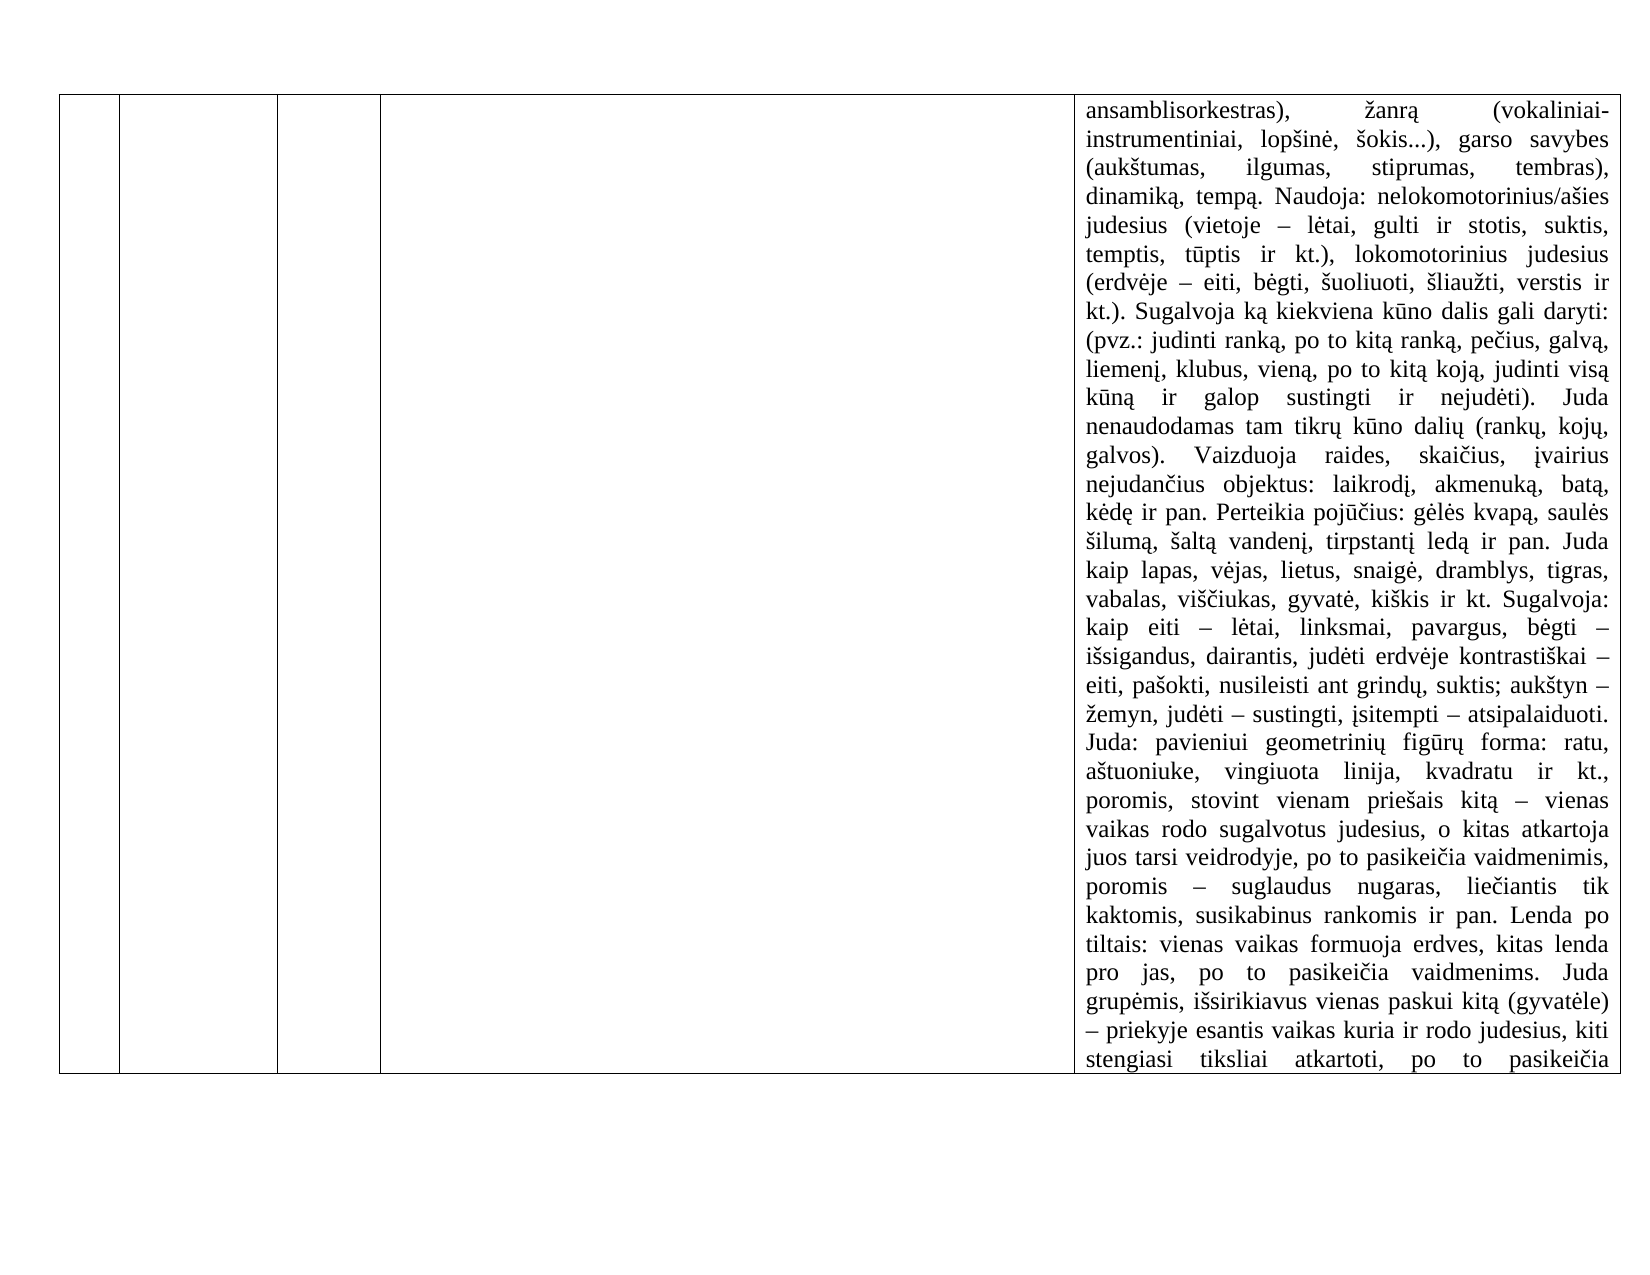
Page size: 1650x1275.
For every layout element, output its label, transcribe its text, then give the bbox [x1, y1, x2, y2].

table_cell [381, 95, 1074, 1072]
table_cell ansamblisorkestras), žanrą (vokaliniai-instrumentiniai, lopšinė, šokis...), garso savybes (aukštumas, ilgumas, stiprumas, tembras), dinamiką, tempą. Naudoja: nelokomotorinius/ašies judesius (vietoje – lėtai, gulti ir stotis, suktis, temptis, tūptis ir kt.), lokomotorinius judesius (erdvėje – eiti, bėgti, šuoliuoti, šliaužti, verstis ir kt.). Sugalvoja ką kiekviena kūno dalis gali daryti: (pvz.: judinti ranką, po to kitą ranką, pečius, galvą, liemenį, klubus, vieną, po to kitą koją, judinti visą kūną ir galop sustingti ir nejudėti). Juda nenaudodamas tam tikrų kūno dalių (rankų, kojų, galvos). Vaizduoja raides, skaičius, įvairius nejudančius objektus: laikrodį, akmenuką, batą, kėdę ir pan. Perteikia pojūčius: gėlės kvapą, saulės šilumą, šaltą vandenį, tirpstantį ledą ir pan. Juda kaip lapas, vėjas, lietus, snaigė, dramblys, tigras, vabalas, viščiukas, gyvatė, kiškis ir kt. Sugalvoja: kaip eiti – lėtai, linksmai, pavargus, bėgti – išsigandus, dairantis, judėti erdvėje kontrastiškai – eiti, pašokti, nusileisti ant grindų, suktis; aukštyn – žemyn, judėti – sustingti, įsitempti – atsipalaiduoti. Juda: pavieniui geometrinių figūrų forma: ratu, aštuoniuke, vingiuota linija, kvadratu ir kt., poromis, stovint vienam priešais kitą – vienas vaikas rodo sugalvotus judesius, o kitas atkartoja juos tarsi veidrodyje, po to pasikeičia vaidmenimis, poromis – suglaudus nugaras, liečiantis tik kaktomis, susikabinus rankomis ir pan. Lenda po tiltais: vienas vaikas formuoja erdves, kitas lenda pro jas, po to pasikeičia vaidmenims. Juda grupėmis, išsirikiavus vienas paskui kitą (gyvatėle) – priekyje esantis vaikas kuria ir rodo judesius, kiti stengiasi tiksliai atkartoti, po to pasikeičia [1075, 95, 1620, 1072]
table_cell [278, 95, 380, 1072]
table_cell [60, 95, 119, 1072]
table_cell [120, 95, 277, 1072]
